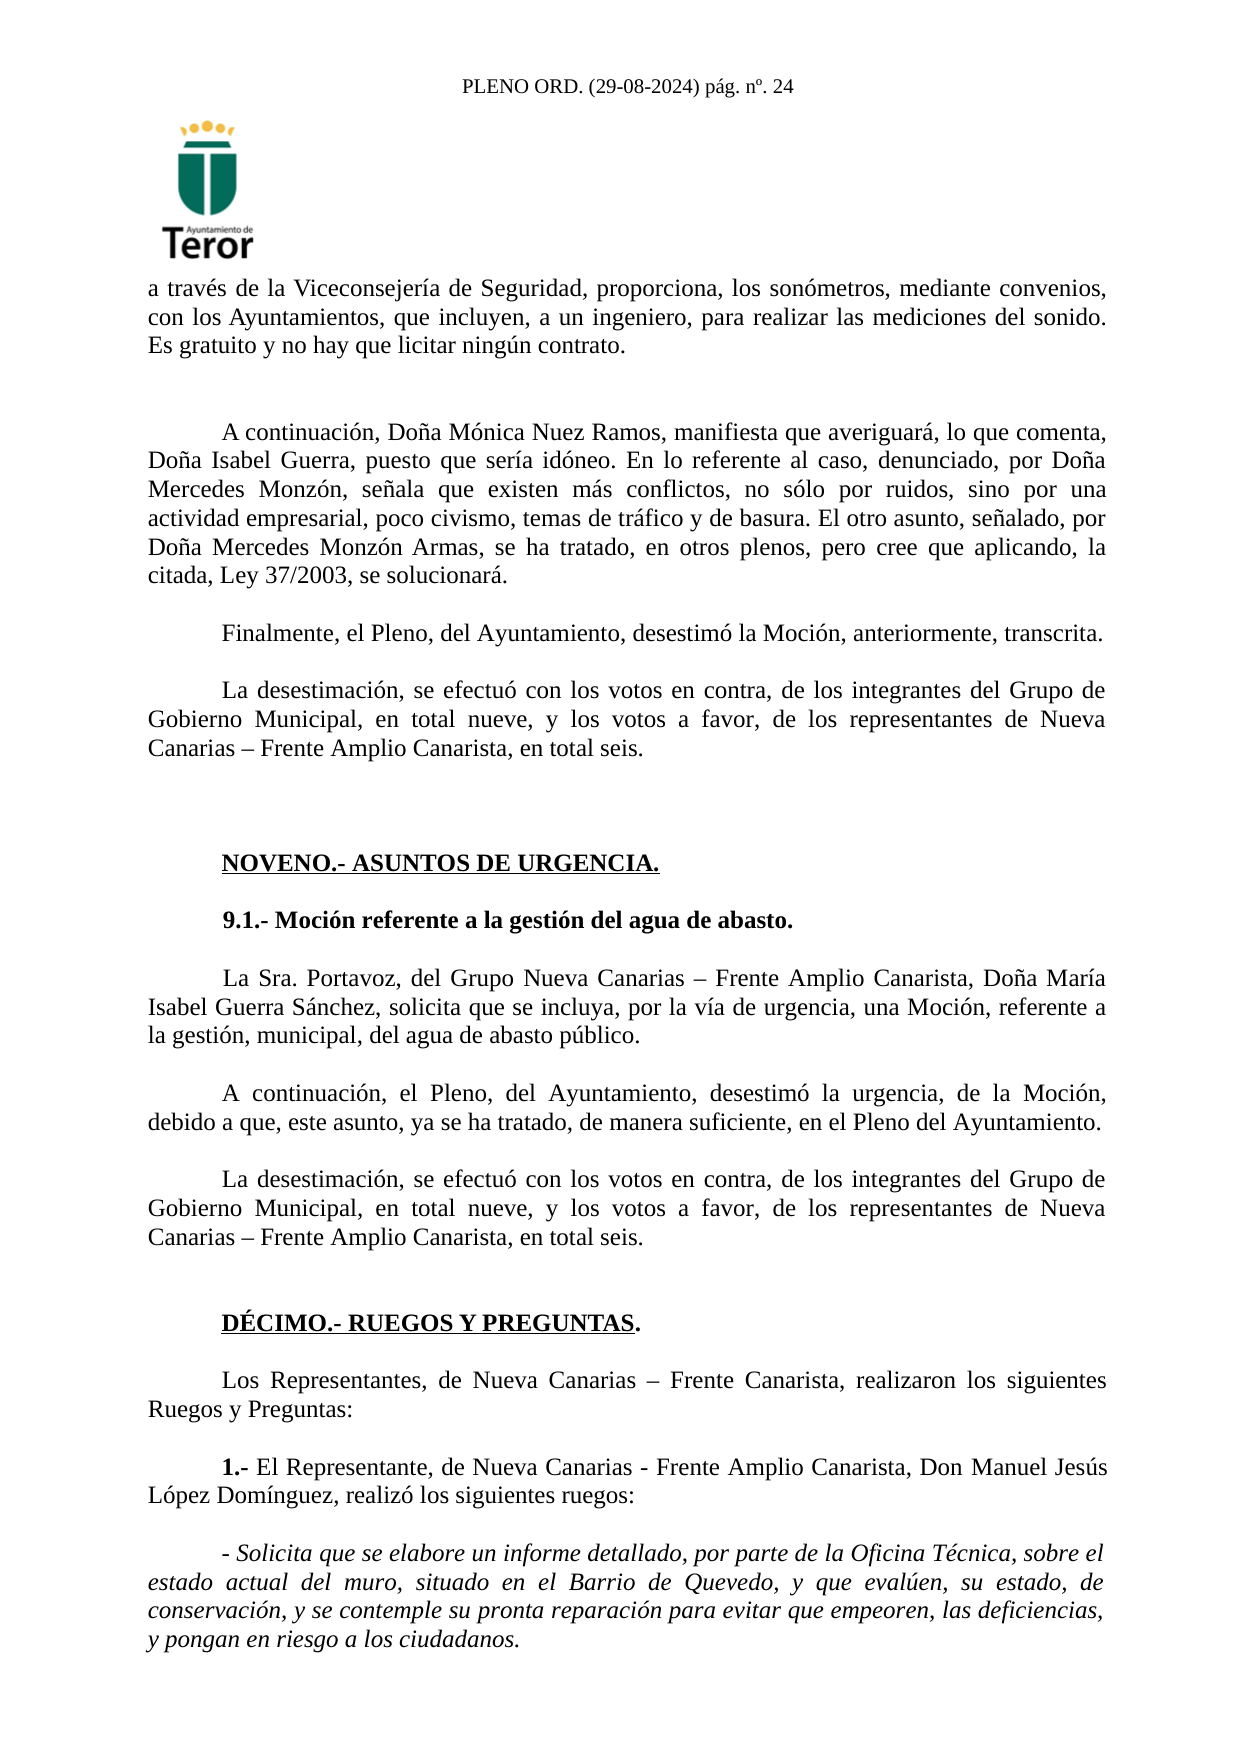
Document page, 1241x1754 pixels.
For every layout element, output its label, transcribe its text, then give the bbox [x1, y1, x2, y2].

text 9.1.- Moción referente a la gestión del agua de abasto. [148, 906, 1107, 934]
text a través de la Viceconsejería de Seguridad, proporciona, los sonómetros, mediante convenios, con los Ayuntamientos, que incluyen, a un ingeniero, para realizar las mediciones del sonido. Es gratuito y no hay que licitar ningún contrato. [148, 273, 1107, 359]
text 1.- El Representante, de Nueva Canarias - Frente Amplio Canarista, Don Manuel Jesús López Domínguez, realizó los siguientes ruegos: [148, 1452, 1107, 1509]
text - Solicita que se elabore un informe detallado, por parte de la Oficina Técnica, sobre el estado actual del muro, situado en el Barrio de Quevedo, y que evalúen, su estado, de conservación, y se contemple su pronta reparación para evitar que empeoren, las deficiencias, y pongan en riesgo a los ciudadanos. [148, 1538, 1107, 1653]
text La Sra. Portavoz, del Grupo Nueva Canarias – Frente Amplio Canarista, Doña María Isabel Guerra Sánchez, solicita que se incluya, por la vía de urgencia, una Moción, referente a la gestión, municipal, del agua de abasto público. [148, 963, 1107, 1049]
text DÉCIMO.- RUEGOS Y PREGUNTAS. [148, 1308, 1107, 1337]
text NOVENO.- ASUNTOS DE URGENCIA. [148, 848, 1107, 877]
text Finalmente, el Pleno, del Ayuntamiento, desestimó la Moción, anteriormente, transcrita. [148, 618, 1107, 647]
text A continuación, Doña Mónica Nuez Ramos, manifiesta que averiguará, lo que comenta, Doña Isabel Guerra, puesto que sería idóneo. En lo referente al caso, denunciado, por Doña Mercedes Monzón, señala que existen más conflictos, no sólo por ruidos, sino por una actividad empresarial, poco civismo, temas de tráfico y de basura. El otro asunto, señalado, por Doña Mercedes Monzón Armas, se ha tratado, en otros plenos, pero cree que aplicando, la citada, Ley 37/2003, se solucionará. [148, 417, 1107, 589]
text Los Representantes, de Nueva Canarias – Frente Canarista, realizaron los siguientes Ruegos y Preguntas: [148, 1366, 1107, 1423]
text A continuación, el Pleno, del Ayuntamiento, desestimó la urgencia, de la Moción, debido a que, este asunto, ya se ha tratado, de manera suficiente, en el Pleno del Ayuntamiento. [148, 1078, 1107, 1136]
text La desestimación, se efectuó con los votos en contra, de los integrantes del Grupo de Gobierno Municipal, en total nueve, y los votos a favor, de los representantes de Nueva Canarias – Frente Amplio Canarista, en total seis. [148, 1164, 1107, 1251]
text La desestimación, se efectuó con los votos en contra, de los integrantes del Grupo de Gobierno Municipal, en total nueve, y los votos a favor, de los representantes de Nueva Canarias – Frente Amplio Canarista, en total seis. [148, 676, 1107, 762]
